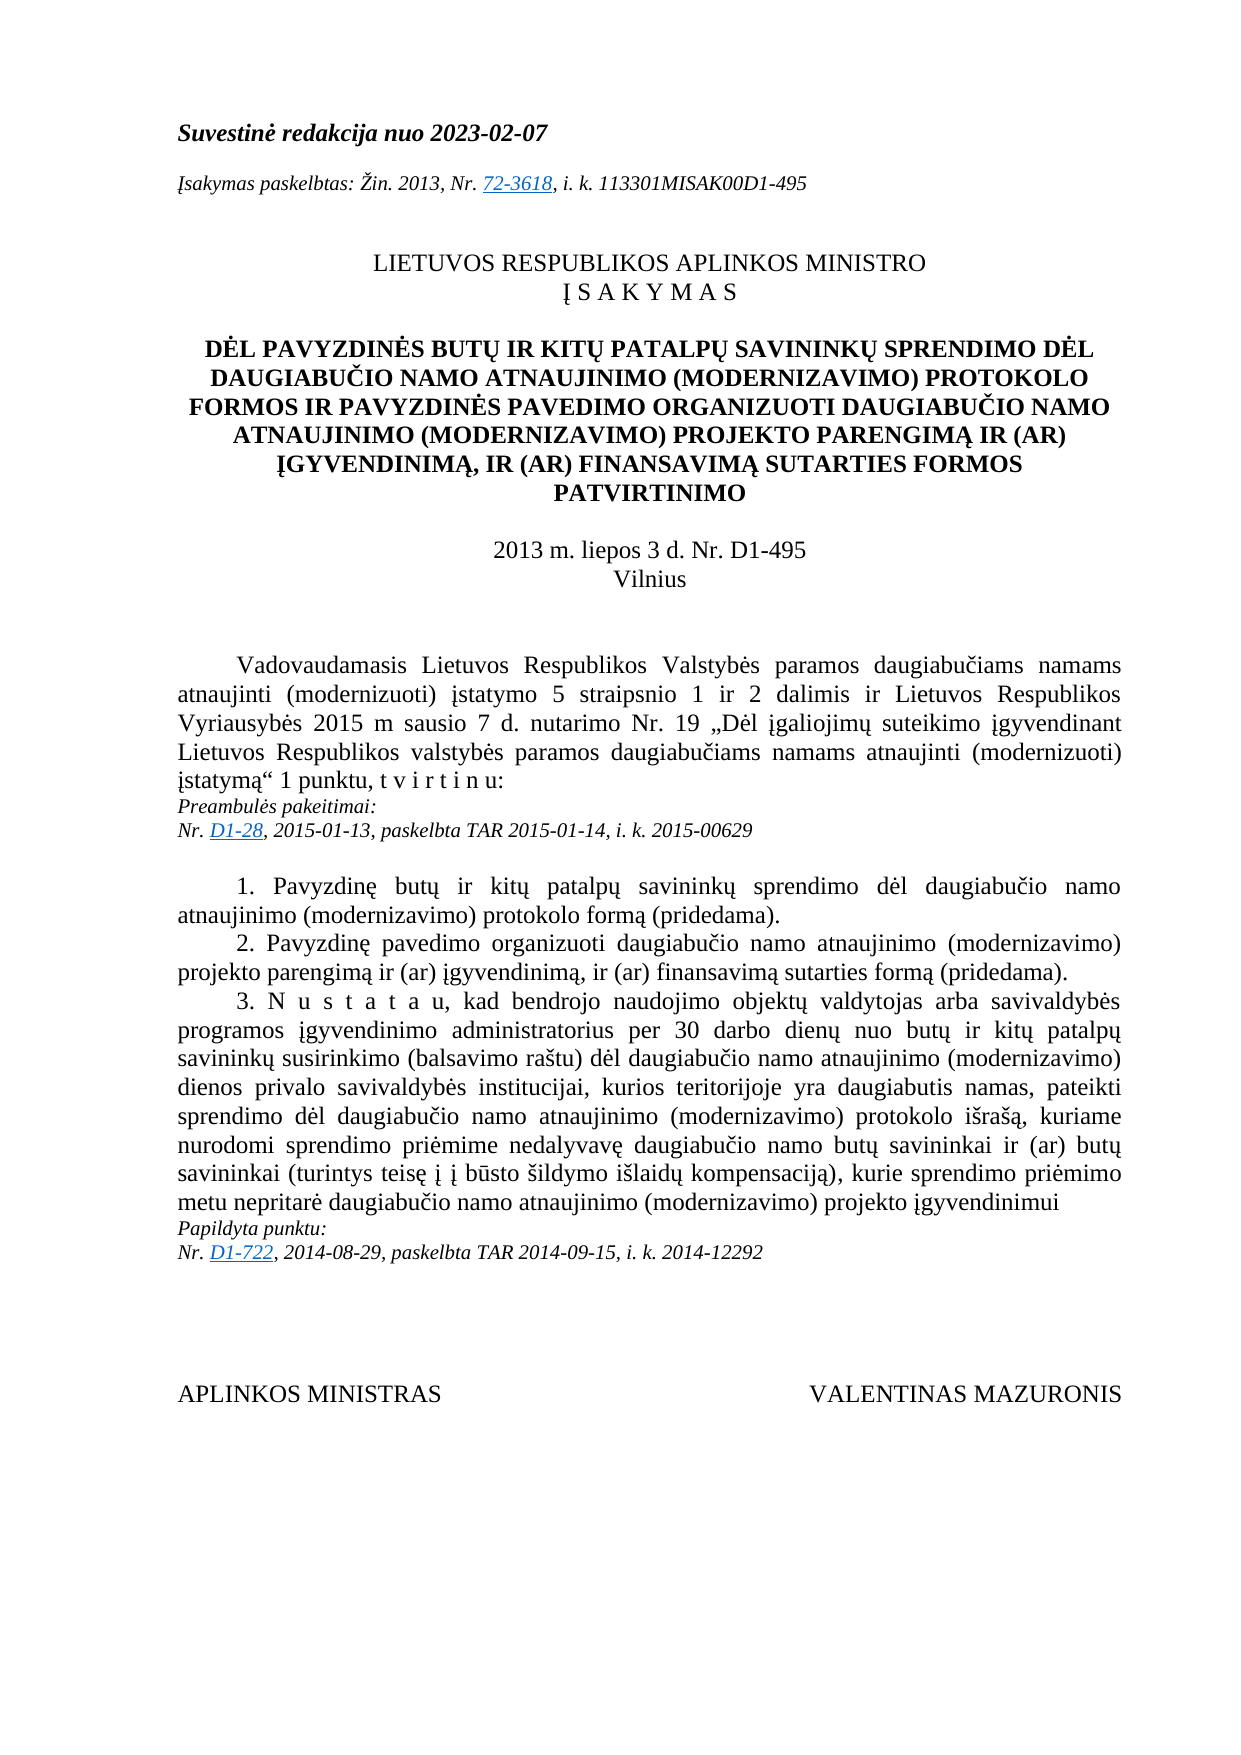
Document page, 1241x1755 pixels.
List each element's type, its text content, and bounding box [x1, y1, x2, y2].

text Preambulės pakeitimai: [177, 794, 1122, 818]
text Vadovaudamasis Lietuvos Respublikos Valstybės paramos daugiabučiams namams atnaujinti (modernizuoti) įstatymo 5 straipsnio 1 ir 2 dalimis ir Lietuvos Respublikos Vyriausybės 2015 m sausio 7 d. nutarimo Nr. 19 „Dėl įgaliojimų suteikimo įgyvendinant Lietuvos Respublikos valstybės paramos daugiabučiams namams atnaujinti (modernizuoti) įstatymą“ 1 punktu, t v i r t i n u: [177, 650, 1122, 794]
text 2. Pavyzdinę pavedimo organizuoti daugiabučio namo atnaujinimo (modernizavimo) projekto parengimą ir (ar) įgyvendinimą, ir (ar) finansavimą sutarties formą (pridedama). [177, 928, 1122, 986]
text 1. Pavyzdinę butų ir kitų patalpų savininkų sprendimo dėl daugiabučio namo atnaujinimo (modernizavimo) protokolo formą (pridedama). [177, 871, 1122, 928]
text Suvestinė redakcija nuo 2023-02-07 [177, 118, 1122, 147]
text 3. N u s t a t a u, kad bendrojo naudojimo objektų valdytojas arba savivaldybės programos įgyvendinimo administratorius per 30 darbo dienų nuo butų ir kitų patalpų savininkų susirinkimo (balsavimo raštu) dėl daugiabučio namo atnaujinimo (modernizavimo) dienos privalo savivaldybės institucijai, kurios teritorijoje yra daugiabutis namas, pateikti sprendimo dėl daugiabučio namo atnaujinimo (modernizavimo) protokolo išrašą, kuriame nurodomi sprendimo priėmime nedalyvavę daugiabučio namo butų savininkai ir (ar) butų savininkai (turintys teisę į į būsto šildymo išlaidų kompensaciją), kurie sprendimo priėmimo metu nepritarė daugiabučio namo atnaujinimo (modernizavimo) projekto įgyvendinimui [177, 986, 1122, 1216]
text Nr. D1-722, 2014-08-29, paskelbta TAR 2014-09-15, i. k. 2014-12292 [177, 1240, 1122, 1264]
text Vilnius [177, 564, 1122, 593]
text Į S A K Y M A S [177, 277, 1122, 305]
text Aplinkos ministras Valentinas Mazuronis [177, 1379, 1122, 1408]
text LIETUVOS RESPUBLIKOS APLINKOS MINISTRO [177, 248, 1122, 277]
text Įsakymas paskelbtas: Žin. 2013, Nr. 72-3618, i. k. 113301MISAK00D1-495 [177, 171, 1122, 195]
text Papildyta punktu: [177, 1216, 1122, 1240]
text Nr. D1-28, 2015-01-13, paskelbta TAR 2015-01-14, i. k. 2015-00629 [177, 818, 1122, 842]
text 2013 m. liepos 3 d. Nr. D1-495 [177, 535, 1122, 564]
text Dėl pavyzdinės Butų ir kitų patalpų savininkų sprendimo dėl daugiabučio namo atnaujinimo (modernizavimo) protokolo formos ir pavyzdinės Pavedimo organizuoti daugiabučio namo atnaujinimo (modernizavimo) projekto parengimą ir (ar) įgyvendinimą, ir (ar) finansavimą sutarties formos patvirtinimo [177, 334, 1122, 507]
